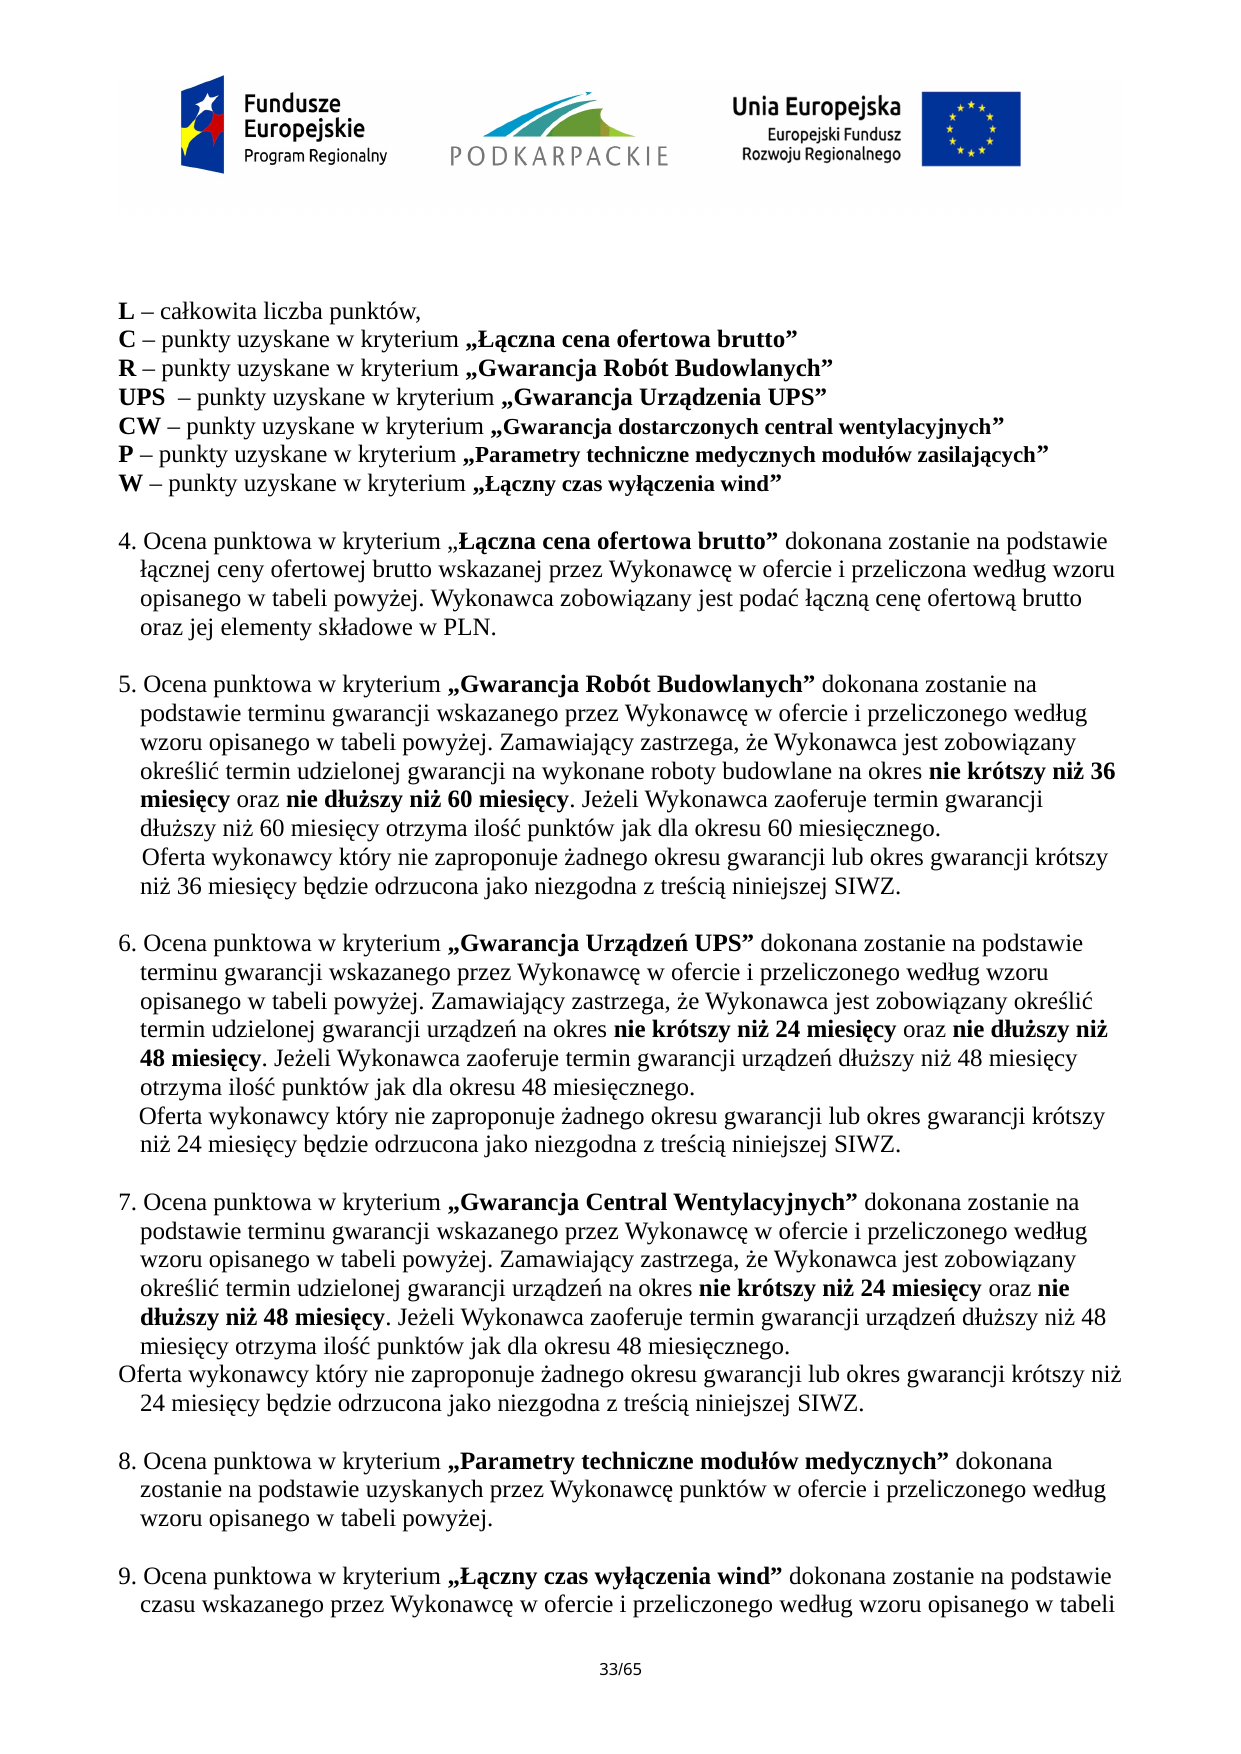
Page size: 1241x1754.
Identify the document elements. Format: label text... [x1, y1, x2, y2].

text R – punkty uzyskane w kryterium „Gwarancja Robót Budowlanych” [118, 353, 1122, 382]
text 4. Ocena punktowa w kryterium „Łączna cena ofertowa brutto” dokonana zostanie na podstawie łącznej ceny ofertowej brutto wskazanej przez Wykonawcę w ofercie i przeliczona według wzoru opisanego w tabeli powyżej. Wykonawca zobowiązany jest podać łączną cenę ofertową brutto oraz jej elementy składowe w PLN. [118, 526, 1122, 641]
text UPS – punkty uzyskane w kryterium „Gwarancja Urządzenia UPS” [118, 382, 1122, 411]
text 6. Ocena punktowa w kryterium „Gwarancja Urządzeń UPS” dokonana zostanie na podstawie terminu gwarancji wskazanego przez Wykonawcę w ofercie i przeliczonego według wzoru opisanego w tabeli powyżej. Zamawiający zastrzega, że Wykonawca jest zobowiązany określić termin udzielonej gwarancji urządzeń na okres nie krótszy niż 24 miesięcy oraz nie dłuższy niż 48 miesięcy. Jeżeli Wykonawca zaoferuje termin gwarancji urządzeń dłuższy niż 48 miesięcy otrzyma ilość punktów jak dla okresu 48 miesięcznego. [118, 928, 1122, 1101]
text Oferta wykonawcy który nie zaproponuje żadnego okresu gwarancji lub okres gwarancji krótszy niż 24 miesięcy będzie odrzucona jako niezgodna z treścią niniejszej SIWZ. [118, 1359, 1122, 1417]
text L – całkowita liczba punktów, [118, 296, 1122, 324]
text 8. Ocena punktowa w kryterium „Parametry techniczne modułów medycznych” dokonana zostanie na podstawie uzyskanych przez Wykonawcę punktów w ofercie i przeliczonego według wzoru opisanego w tabeli powyżej. [118, 1446, 1122, 1532]
text CW – punkty uzyskane w kryterium „Gwarancja dostarczonych central wentylacyjnych” [118, 411, 1122, 439]
text Oferta wykonawcy który nie zaproponuje żadnego okresu gwarancji lub okres gwarancji krótszy niż 36 miesięcy będzie odrzucona jako niezgodna z treścią niniejszej SIWZ. [140, 842, 1122, 899]
text 9. Ocena punktowa w kryterium „Łączny czas wyłączenia wind” dokonana zostanie na podstawie czasu wskazanego przez Wykonawcę w ofercie i przeliczonego według wzoru opisanego w tabeli [118, 1561, 1122, 1618]
text 5. Ocena punktowa w kryterium „Gwarancja Robót Budowlanych” dokonana zostanie na podstawie terminu gwarancji wskazanego przez Wykonawcę w ofercie i przeliczonego według wzoru opisanego w tabeli powyżej. Zamawiający zastrzega, że Wykonawca jest zobowiązany określić termin udzielonej gwarancji na wykonane roboty budowlane na okres nie krótszy niż 36 miesięcy oraz nie dłuższy niż 60 miesięcy. Jeżeli Wykonawca zaoferuje termin gwarancji dłuższy niż 60 miesięcy otrzyma ilość punktów jak dla okresu 60 miesięcznego. [118, 669, 1122, 842]
text Oferta wykonawcy który nie zaproponuje żadnego okresu gwarancji lub okres gwarancji krótszy niż 24 miesięcy będzie odrzucona jako niezgodna z treścią niniejszej SIWZ. [138, 1101, 1122, 1158]
picture [115, 75, 1121, 214]
text P – punkty uzyskane w kryterium „Parametry techniczne medycznych modułów zasilających” [118, 439, 1122, 468]
text C – punkty uzyskane w kryterium „Łączna cena ofertowa brutto” [118, 324, 1122, 353]
text W – punkty uzyskane w kryterium „Łączny czas wyłączenia wind” [118, 468, 1122, 497]
text 7. Ocena punktowa w kryterium „Gwarancja Central Wentylacyjnych” dokonana zostanie na podstawie terminu gwarancji wskazanego przez Wykonawcę w ofercie i przeliczonego według wzoru opisanego w tabeli powyżej. Zamawiający zastrzega, że Wykonawca jest zobowiązany określić termin udzielonej gwarancji urządzeń na okres nie krótszy niż 24 miesięcy oraz nie dłuższy niż 48 miesięcy. Jeżeli Wykonawca zaoferuje termin gwarancji urządzeń dłuższy niż 48 miesięcy otrzyma ilość punktów jak dla okresu 48 miesięcznego. [118, 1187, 1122, 1359]
